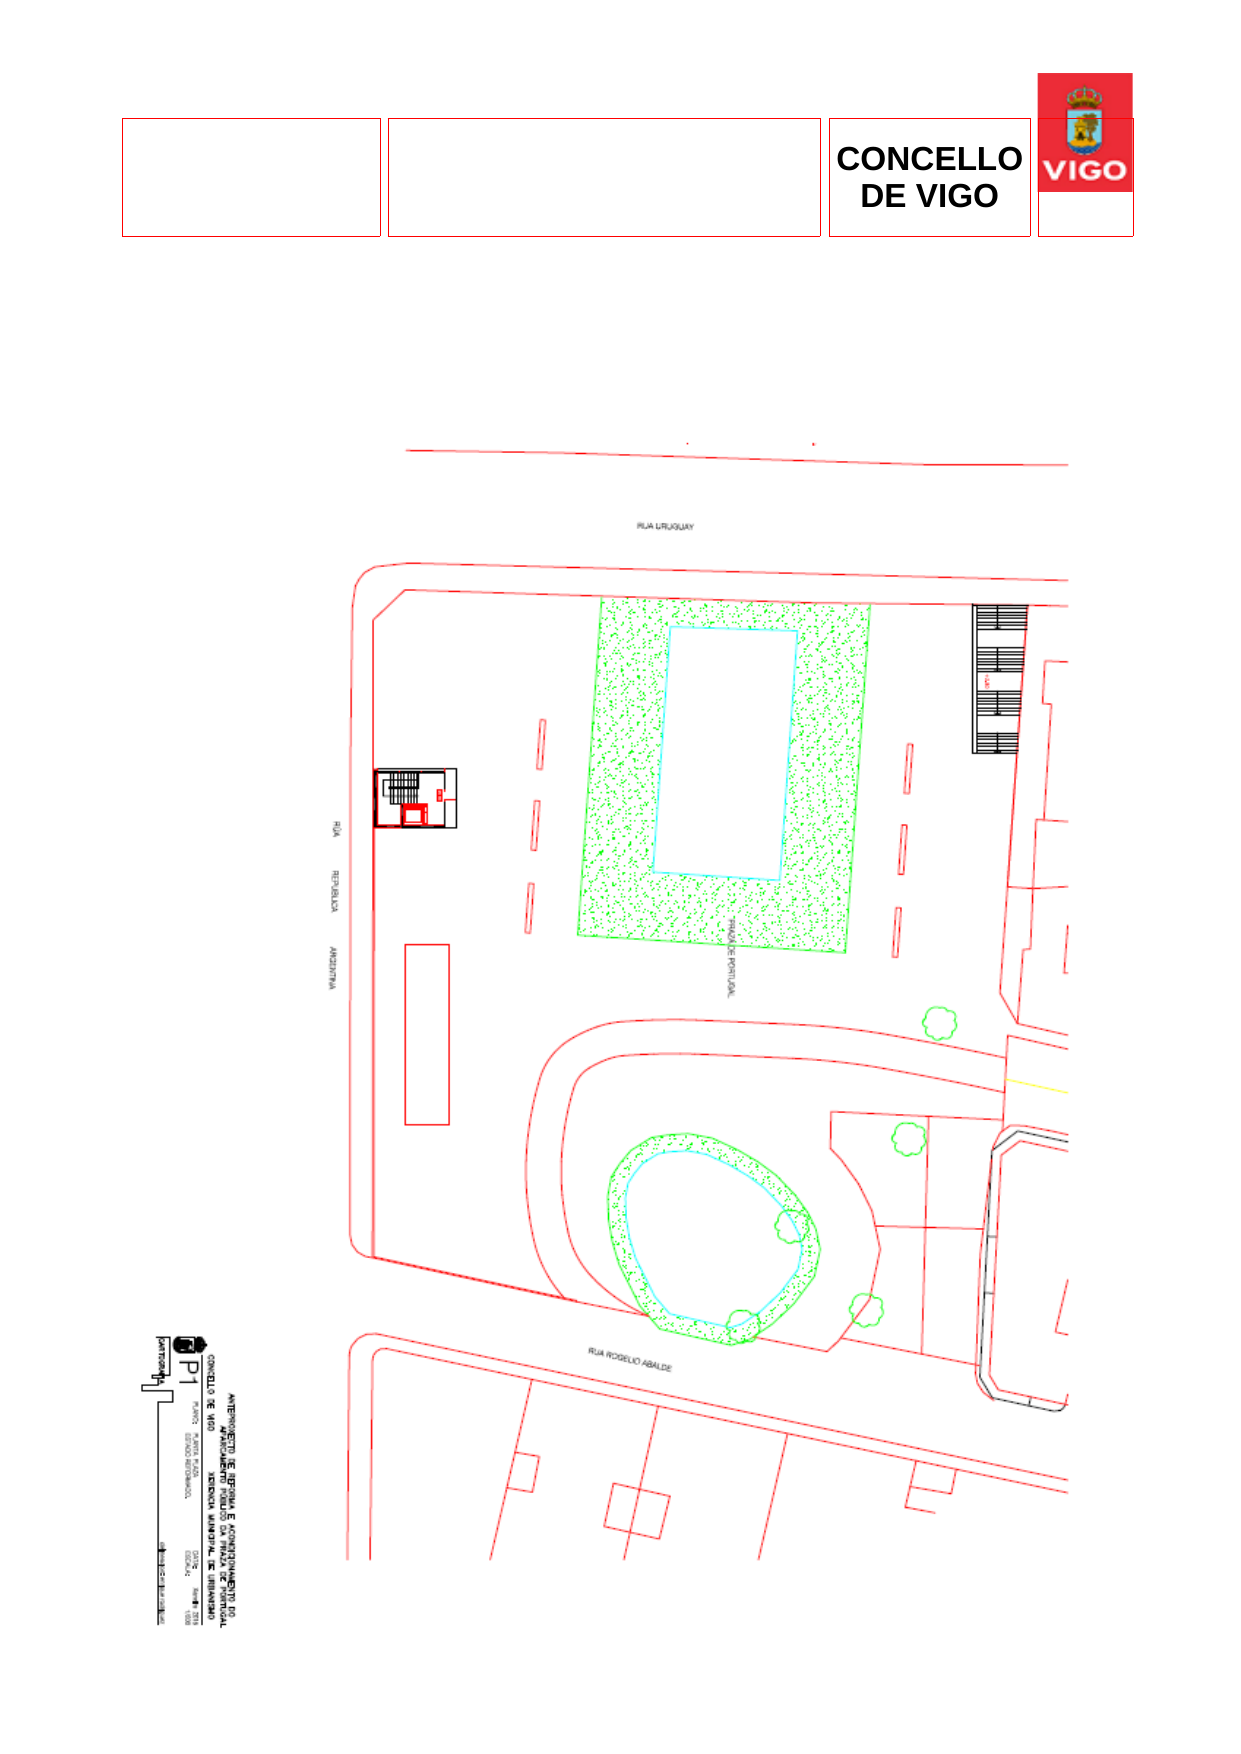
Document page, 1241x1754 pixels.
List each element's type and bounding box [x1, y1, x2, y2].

picture [1039, 119, 1133, 192]
picture [1037, 73, 1133, 118]
